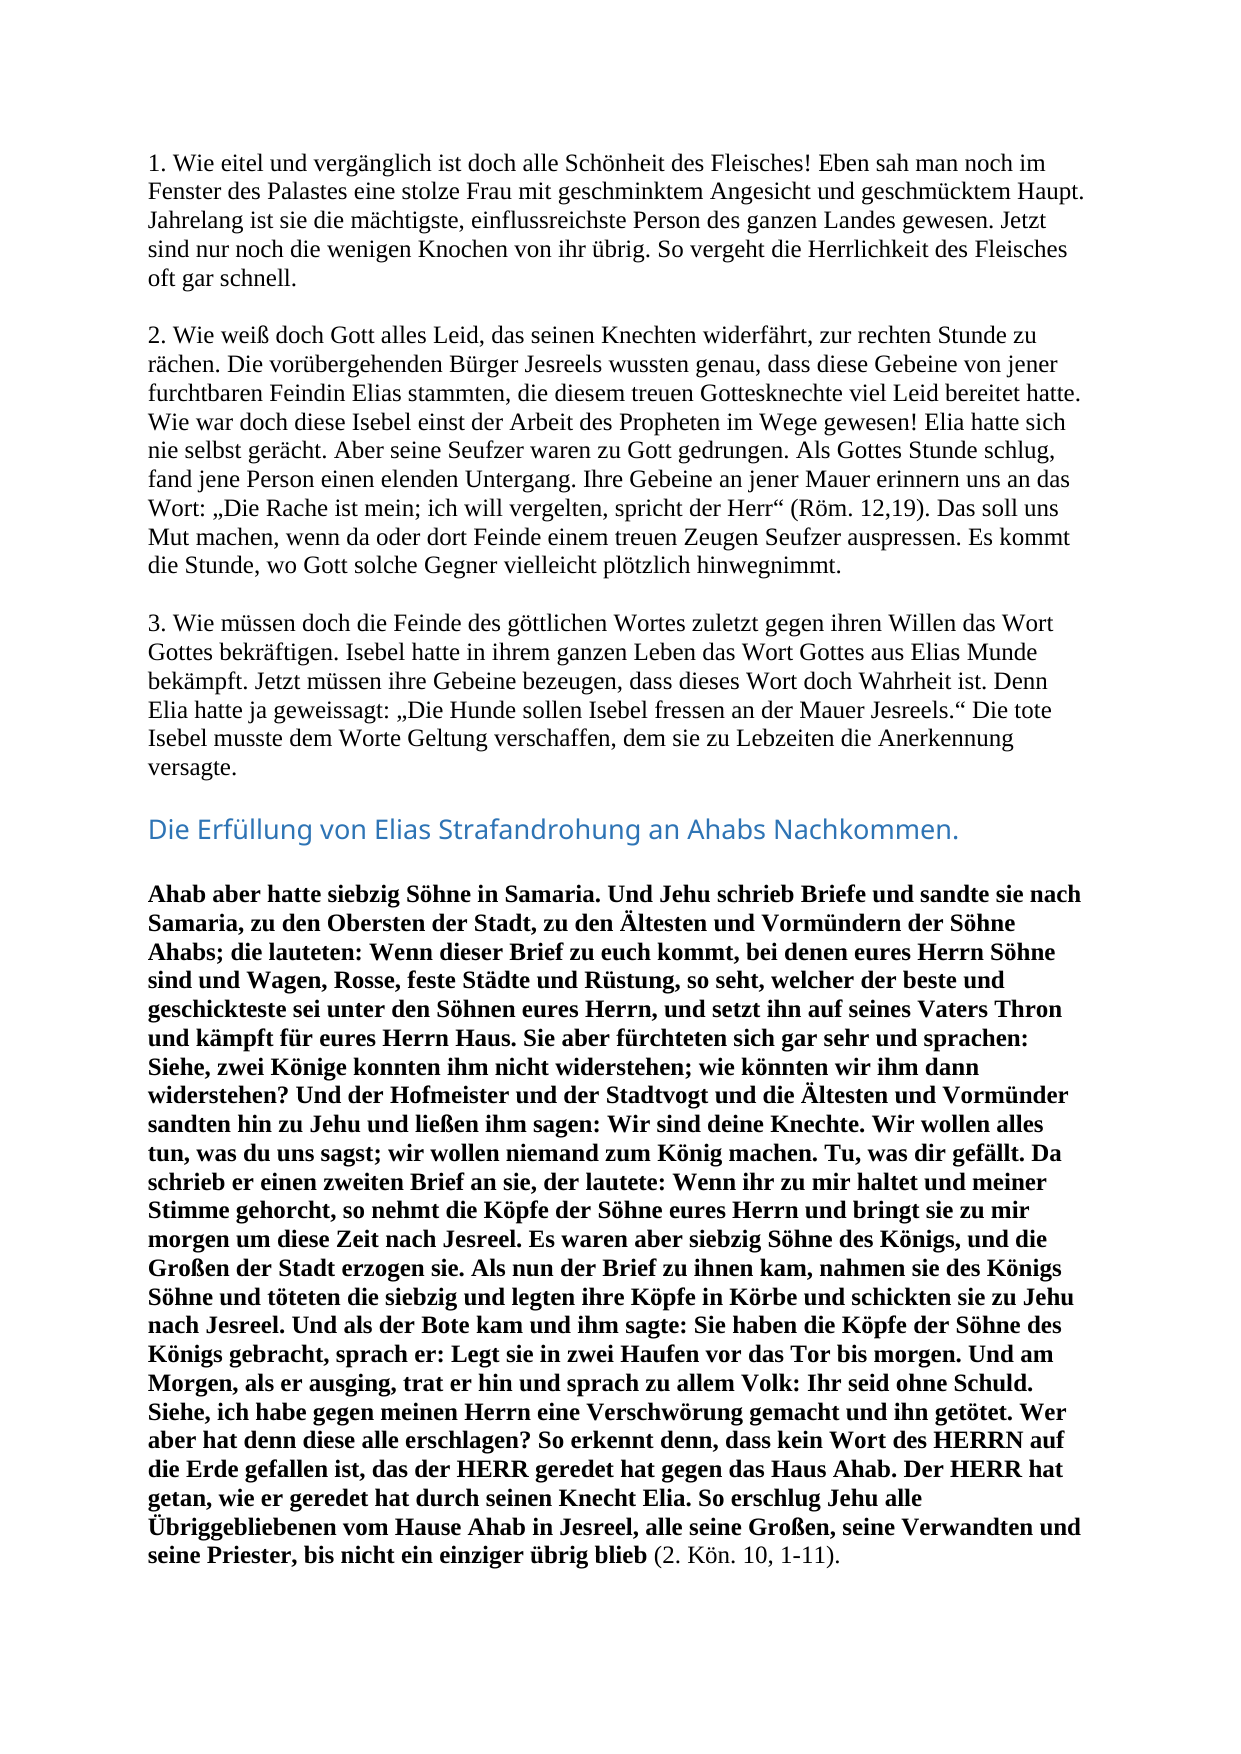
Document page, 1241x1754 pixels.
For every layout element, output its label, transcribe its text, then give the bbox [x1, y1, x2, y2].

text 1. Wie eitel und vergänglich ist doch alle Schönheit des Fleisches! Eben sah man noch im Fenster des Palastes eine stolze Frau mit geschminktem Angesicht und geschmücktem Haupt. Jahrelang ist sie die mächtigste, einflussreichste Person des ganzen Landes gewesen. Jetzt sind nur noch die wenigen Knochen von ihr übrig. So vergeht die Herrlichkeit des Fleisches oft gar schnell. [148, 148, 1093, 291]
text 3. Wie müssen doch die Feinde des göttlichen Wortes zuletzt gegen ihren Willen das Wort Gottes bekräftigen. Isebel hatte in ihrem ganzen Leben das Wort Gottes aus Elias Munde bekämpft. Jetzt müssen ihre Gebeine bezeugen, dass dieses Wort doch Wahrheit ist. Denn Elia hatte ja geweissagt: „Die Hunde sollen Isebel fressen an der Mauer Jesreels.“ Die tote Isebel musste dem Worte Geltung verschaffen, dem sie zu Lebzeiten die Anerkennung versagte. [148, 608, 1093, 781]
subtitle Die Erfüllung von Elias Strafandrohung an Ahabs Nachkommen. [148, 810, 1093, 847]
text 2. Wie weiß doch Gott alles Leid, das seinen Knechten widerfährt, zur rechten Stunde zu rächen. Die vorübergehenden Bürger Jesreels wussten genau, dass diese Gebeine von jener furchtbaren Feindin Elias stammten, die diesem treuen Gottesknechte viel Leid bereitet hatte. Wie war doch diese Isebel einst der Arbeit des Propheten im Wege gewesen! Elia hatte sich nie selbst gerächt. Aber seine Seufzer waren zu Gott gedrungen. Als Gottes Stunde schlug, fand jene Person einen elenden Untergang. Ihre Gebeine an jener Mauer erinnern uns an das Wort: „Die Rache ist mein; ich will vergelten, spricht der Herr“ (Röm. 12,19). Das soll uns Mut machen, wenn da oder dort Feinde einem treuen Zeugen Seufzer auspressen. Es kommt die Stunde, wo Gott solche Gegner vielleicht plötzlich hinwegnimmt. [148, 321, 1093, 579]
text Ahab aber hatte siebzig Söhne in Samaria. Und Jehu schrieb Briefe und sandte sie nach Samaria, zu den Obersten der Stadt, zu den Ältesten und Vormündern der Söhne Ahabs; die lauteten: Wenn dieser Brief zu euch kommt, bei denen eures Herrn Söhne sind und Wagen, Rosse, feste Städte und Rüstung, so seht, welcher der beste und geschickteste sei unter den Söhnen eures Herrn, und setzt ihn auf seines Vaters Thron und kämpft für eures Herrn Haus. Sie aber fürchteten sich gar sehr und sprachen: Siehe, zwei Könige konnten ihm nicht widerstehen; wie könnten wir ihm dann widerstehen? Und der Hofmeister und der Stadtvogt und die Ältesten und Vormünder sandten hin zu Jehu und ließen ihm sagen: Wir sind deine Knechte. Wir wollen alles tun, was du uns sagst; wir wollen niemand zum König machen. Tu, was dir gefällt. Da schrieb er einen zweiten Brief an sie, der lautete: Wenn ihr zu mir haltet und meiner Stimme gehorcht, so nehmt die Köpfe der Söhne eures Herrn und bringt sie zu mir morgen um diese Zeit nach Jesreel. Es waren aber siebzig Söhne des Königs, und die Großen der Stadt erzogen sie. Als nun der Brief zu ihnen kam, nahmen sie des Königs Söhne und töteten die siebzig und legten ihre Köpfe in Körbe und schickten sie zu Jehu nach Jesreel. Und als der Bote kam und ihm sagte: Sie haben die Köpfe der Söhne des Königs gebracht, sprach er: Legt sie in zwei Haufen vor das Tor bis morgen. Und am Morgen, als er ausging, trat er hin und sprach zu allem Volk: Ihr seid ohne Schuld. Siehe, ich habe gegen meinen Herrn eine Verschwörung gemacht und ihn getötet. Wer aber hat denn diese alle erschlagen? So erkennt denn, dass kein Wort des HERRN auf die Erde gefallen ist, das der HERR geredet hat gegen das Haus Ahab. Der HERR hat getan, wie er geredet hat durch seinen Knecht Elia. So erschlug Jehu alle Übriggebliebenen vom Hause Ahab in Jesreel, alle seine Großen, seine Verwandten und seine Priester, bis nicht ein einziger übrig blieb (2. Kön. 10, 1-11). [148, 879, 1093, 1569]
